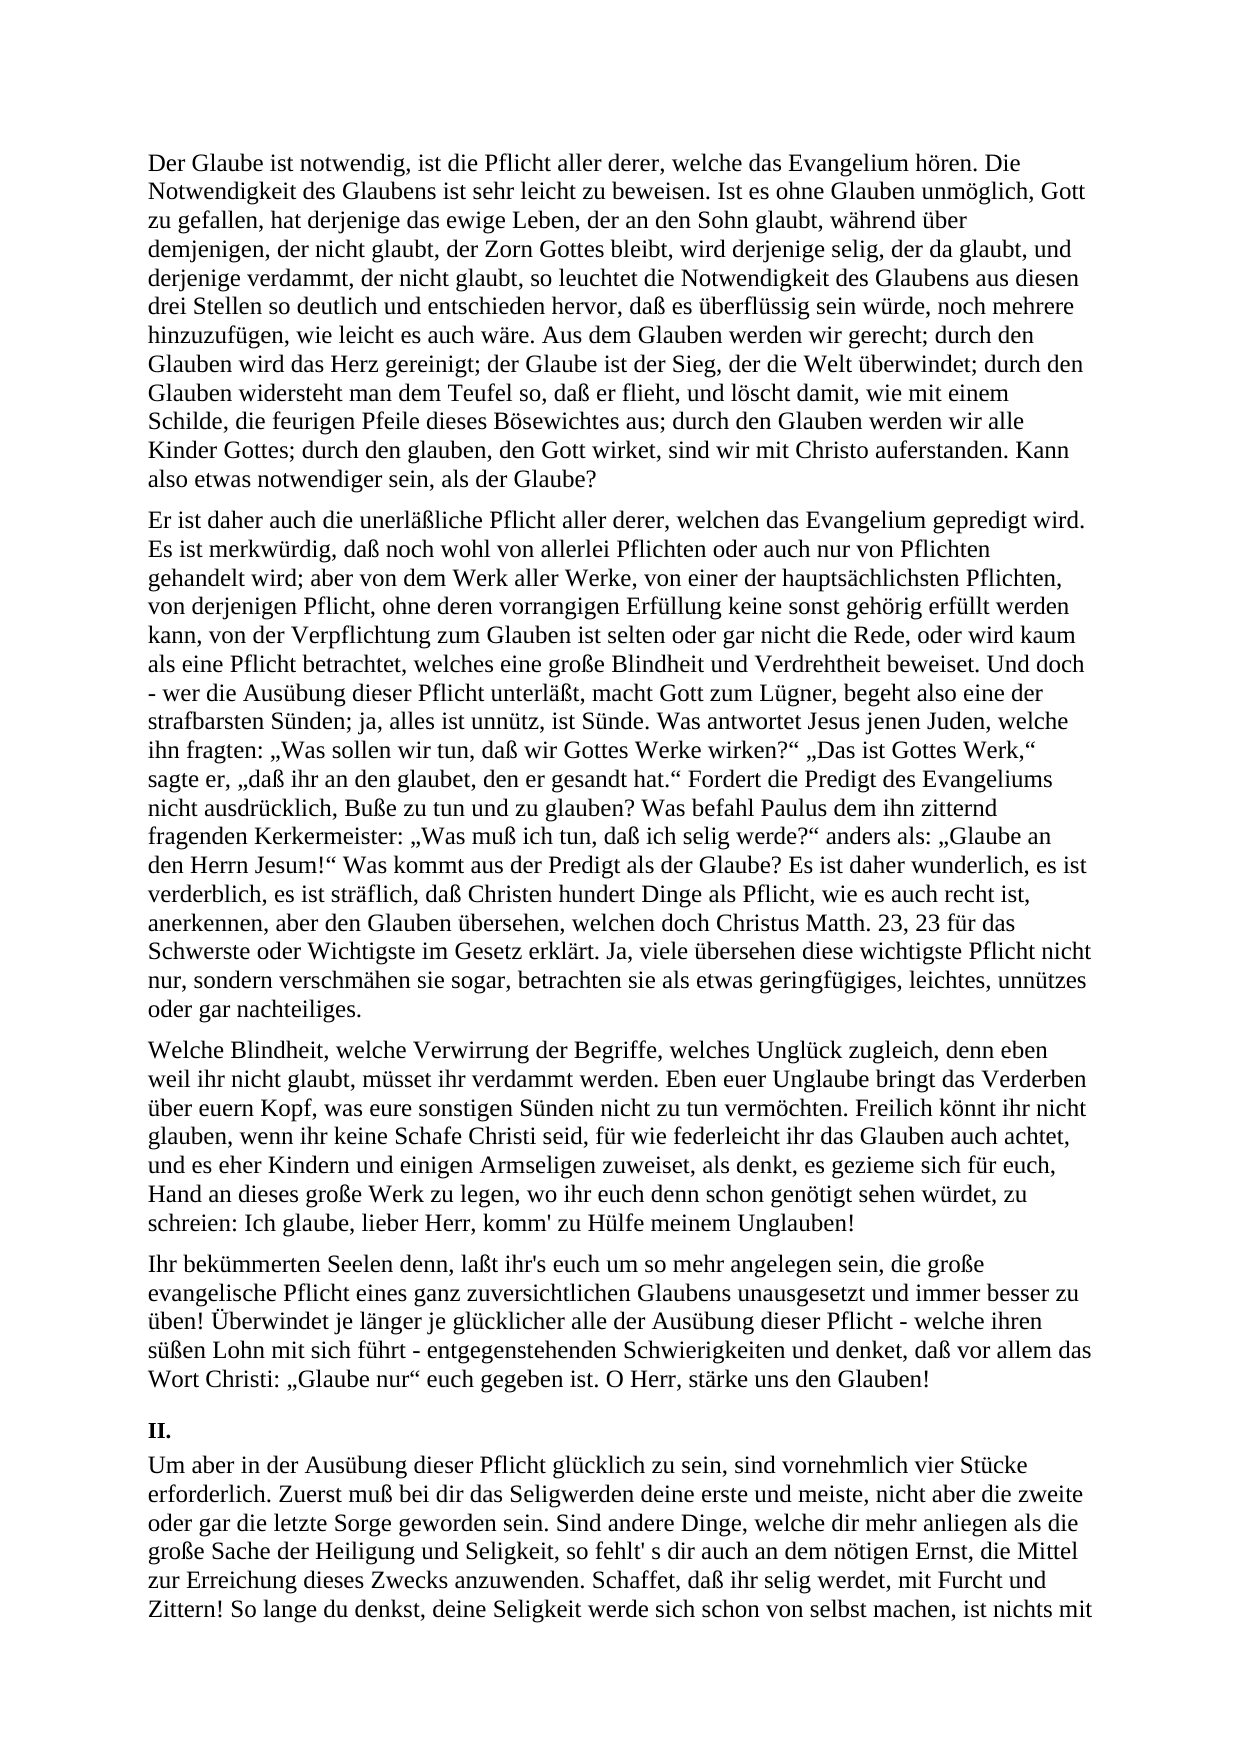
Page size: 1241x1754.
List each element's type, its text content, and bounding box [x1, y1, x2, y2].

subtitle II. [148, 1418, 1093, 1444]
text Welche Blindheit, welche Verwirrung der Begriffe, welches Unglück zugleich, denn eben weil ihr nicht glaubt, müsset ihr verdammt werden. Eben euer Unglaube bringt das Verderben über euern Kopf, was eure sonstigen Sünden nicht zu tun vermöchten. Freilich könnt ihr nicht glauben, wenn ihr keine Schafe Christi seid, für wie federleicht ihr das Glauben auch achtet, und es eher Kindern und einigen Armseligen zuweiset, als denkt, es gezieme sich für euch, Hand an dieses große Werk zu legen, wo ihr euch denn schon genötigt sehen würdet, zu schreien: Ich glaube, lieber Herr, komm' zu Hülfe meinem Unglauben! [148, 1035, 1093, 1236]
text Ihr bekümmerten Seelen denn, laßt ihr's euch um so mehr angelegen sein, die große evangelische Pflicht eines ganz zuversichtlichen Glaubens unausgesetzt und immer besser zu üben! Überwindet je länger je glücklicher alle der Ausübung dieser Pflicht - welche ihren süßen Lohn mit sich führt - entgegenstehenden Schwierigkeiten und denket, daß vor allem das Wort Christi: „Glaube nur“ euch gegeben ist. O Herr, stärke uns den Glauben! [148, 1249, 1093, 1393]
text Um aber in der Ausübung dieser Pflicht glücklich zu sein, sind vornehmlich vier Stücke erforderlich. Zuerst muß bei dir das Seligwerden deine erste und meiste, nicht aber die zweite oder gar die letzte Sorge geworden sein. Sind andere Dinge, welche dir mehr anliegen als die große Sache der Heiligung und Seligkeit, so fehlt' s dir auch an dem nötigen Ernst, die Mittel zur Erreichung dieses Zwecks anzuwenden. Schaffet, daß ihr selig werdet, mit Furcht und Zittern! So lange du denkst, deine Seligkeit werde sich schon von selbst machen, ist nichts mit [148, 1450, 1093, 1623]
text Der Glaube ist notwendig, ist die Pflicht aller derer, welche das Evangelium hören. Die Notwendigkeit des Glaubens ist sehr leicht zu beweisen. Ist es ohne Glauben unmöglich, Gott zu gefallen, hat derjenige das ewige Leben, der an den Sohn glaubt, während über demjenigen, der nicht glaubt, der Zorn Gottes bleibt, wird derjenige selig, der da glaubt, und derjenige verdammt, der nicht glaubt, so leuchtet die Notwendigkeit des Glaubens aus diesen drei Stellen so deutlich und entschieden hervor, daß es überflüssig sein würde, noch mehrere hinzuzufügen, wie leicht es auch wäre. Aus dem Glauben werden wir gerecht; durch den Glauben wird das Herz gereinigt; der Glaube ist der Sieg, der die Welt überwindet; durch den Glauben widersteht man dem Teufel so, daß er flieht, und löscht damit, wie mit einem Schilde, die feurigen Pfeile dieses Bösewichtes aus; durch den Glauben werden wir alle Kinder Gottes; durch den glauben, den Gott wirket, sind wir mit Christo auferstanden. Kann also etwas notwendiger sein, als der Glaube? [148, 148, 1093, 493]
text Er ist daher auch die unerläßliche Pflicht aller derer, welchen das Evangelium gepredigt wird. Es ist merkwürdig, daß noch wohl von allerlei Pflichten oder auch nur von Pflichten gehandelt wird; aber von dem Werk aller Werke, von einer der hauptsächlichsten Pflichten, von derjenigen Pflicht, ohne deren vorrangigen Erfüllung keine sonst gehörig erfüllt werden kann, von der Verpflichtung zum Glauben ist selten oder gar nicht die Rede, oder wird kaum als eine Pflicht betrachtet, welches eine große Blindheit und Verdrehtheit beweiset. Und doch - wer die Ausübung dieser Pflicht unterläßt, macht Gott zum Lügner, begeht also eine der strafbarsten Sünden; ja, alles ist unnütz, ist Sünde. Was antwortet Jesus jenen Juden, welche ihn fragten: „Was sollen wir tun, daß wir Gottes Werke wirken?“ „Das ist Gottes Werk,“ sagte er, „daß ihr an den glaubet, den er gesandt hat.“ Fordert die Predigt des Evangeliums nicht ausdrücklich, Buße zu tun und zu glauben? Was befahl Paulus dem ihn zitternd fragenden Kerkermeister: „Was muß ich tun, daß ich selig werde?“ anders als: „Glaube an den Herrn Jesum!“ Was kommt aus der Predigt als der Glaube? Es ist daher wunderlich, es ist verderblich, es ist sträflich, daß Christen hundert Dinge als Pflicht, wie es auch recht ist, anerkennen, aber den Glauben übersehen, welchen doch Christus Matth. 23, 23 für das Schwerste oder Wichtigste im Gesetz erklärt. Ja, viele übersehen diese wichtigste Pflicht nicht nur, sondern verschmähen sie sogar, betrachten sie als etwas geringfügiges, leichtes, unnützes oder gar nachteiliges. [148, 505, 1093, 1023]
